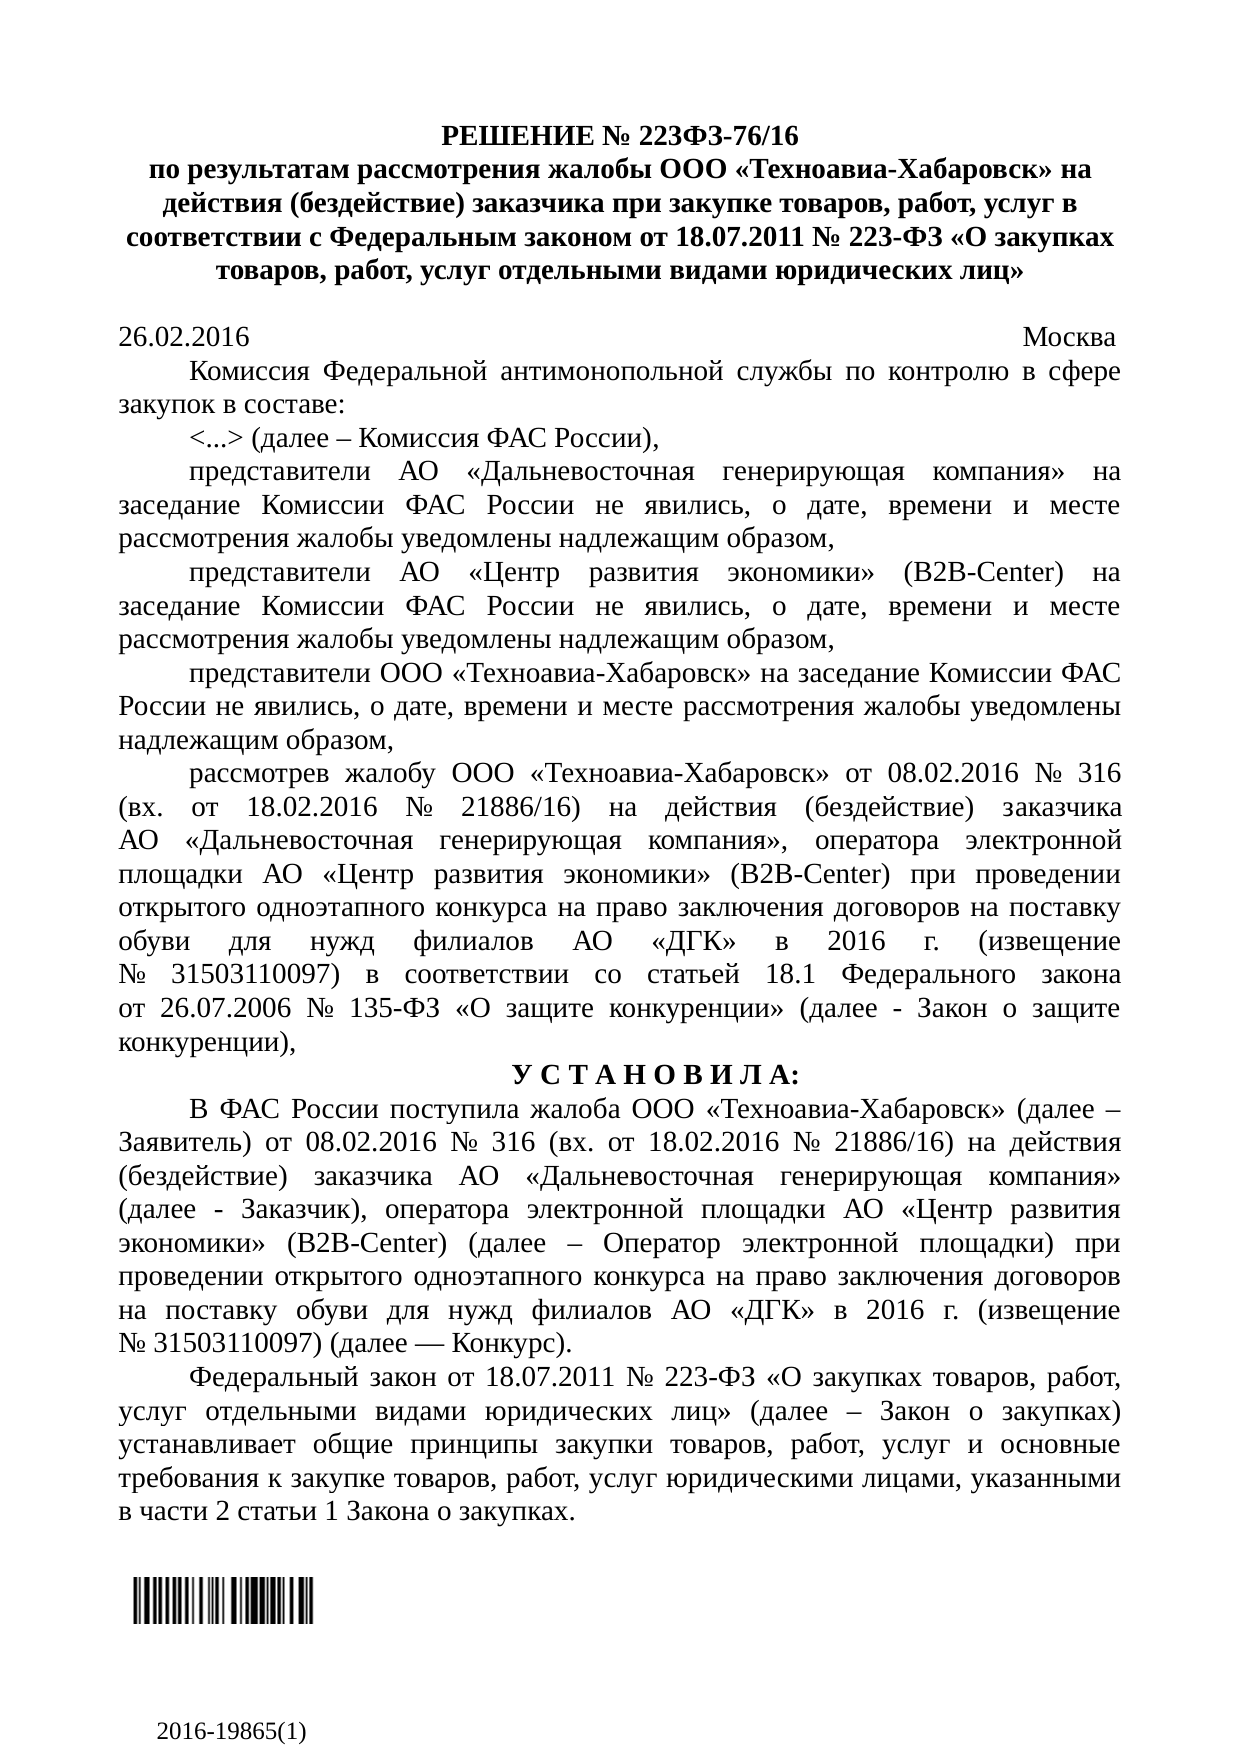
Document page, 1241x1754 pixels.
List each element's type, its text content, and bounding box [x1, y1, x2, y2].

text 26.02.2016 Москва [118, 319, 1122, 353]
picture [118, 1577, 331, 1624]
text Комиссия Федеральной антимонопольной службы по контролю в сфере закупок в составе: [118, 353, 1122, 420]
text Федеральный закон от 18.07.2011 № 223-ФЗ «О закупках товаров, работ, услуг отдельными видами юридических лиц» (далее – Закон о закупках) устанавливает общие принципы закупки товаров, работ, услуг и основные требования к закупке товаров, работ, услуг юридическими лицами, указанными в части 2 статьи 1 Закона о закупках. [118, 1359, 1122, 1527]
text РЕШЕНИЕ № 223ФЗ-76/16 [118, 118, 1122, 152]
text представители ООО «Техноавиа-Хабаровск» на заседание Комиссии ФАС России не явились, о дате, времени и месте рассмотрения жалобы уведомлены надлежащим образом, [118, 655, 1122, 755]
text У С Т А Н О В И Л А: [118, 1057, 1122, 1091]
text представители АО «Дальневосточная генерирующая компания» на заседание Комиссии ФАС России не явились, о дате, времени и месте рассмотрения жалобы уведомлены надлежащим образом, [118, 453, 1122, 554]
text рассмотрев жалобу ООО «Техноавиа-Хабаровск» от 08.02.2016 № 316 (вх. от 18.02.2016 № 21886/16) на действия (бездействие) заказчика АО «Дальневосточная генерирующая компания», оператора электронной площадки АО «Центр развития экономики» (B2B-Center) при проведении открытого одноэтапного конкурса на право заключения договоров на поставку обуви для нужд филиалов АО «ДГК» в 2016 г. (извещение № 31503110097) в соответствии со статьей 18.1 Федерального закона от 26.07.2006 № 135-ФЗ «О защите конкуренции» (далее - Закон о защите конкуренции), [118, 755, 1122, 1057]
text представители АО «Центр развития экономики» (B2B-Center) на заседание Комиссии ФАС России не явились, о дате, времени и месте рассмотрения жалобы уведомлены надлежащим образом, [118, 554, 1122, 655]
text по результатам рассмотрения жалобы ООО «Техноавиа-Хабаровск» на действия (бездействие) заказчика при закупке товаров, работ, услуг в соответствии с Федеральным законом от 18.07.2011 № 223-ФЗ «О закупках товаров, работ, услуг отдельными видами юридических лиц» [118, 152, 1122, 286]
text В ФАС России поступила жалоба ООО «Техноавиа-Хабаровск» (далее – Заявитель) от 08.02.2016 № 316 (вх. от 18.02.2016 № 21886/16) на действия (бездействие) заказчика АО «Дальневосточная генерирующая компания» (далее - Заказчик), оператора электронной площадки АО «Центр развития экономики» (B2B-Center) (далее – Оператор электронной площадки) при проведении открытого одноэтапного конкурса на право заключения договоров на поставку обуви для нужд филиалов АО «ДГК» в 2016 г. (извещение № 31503110097) (далее — Конкурс). [118, 1091, 1122, 1359]
text <...> (далее – Комиссия ФАС России), [118, 420, 1122, 453]
